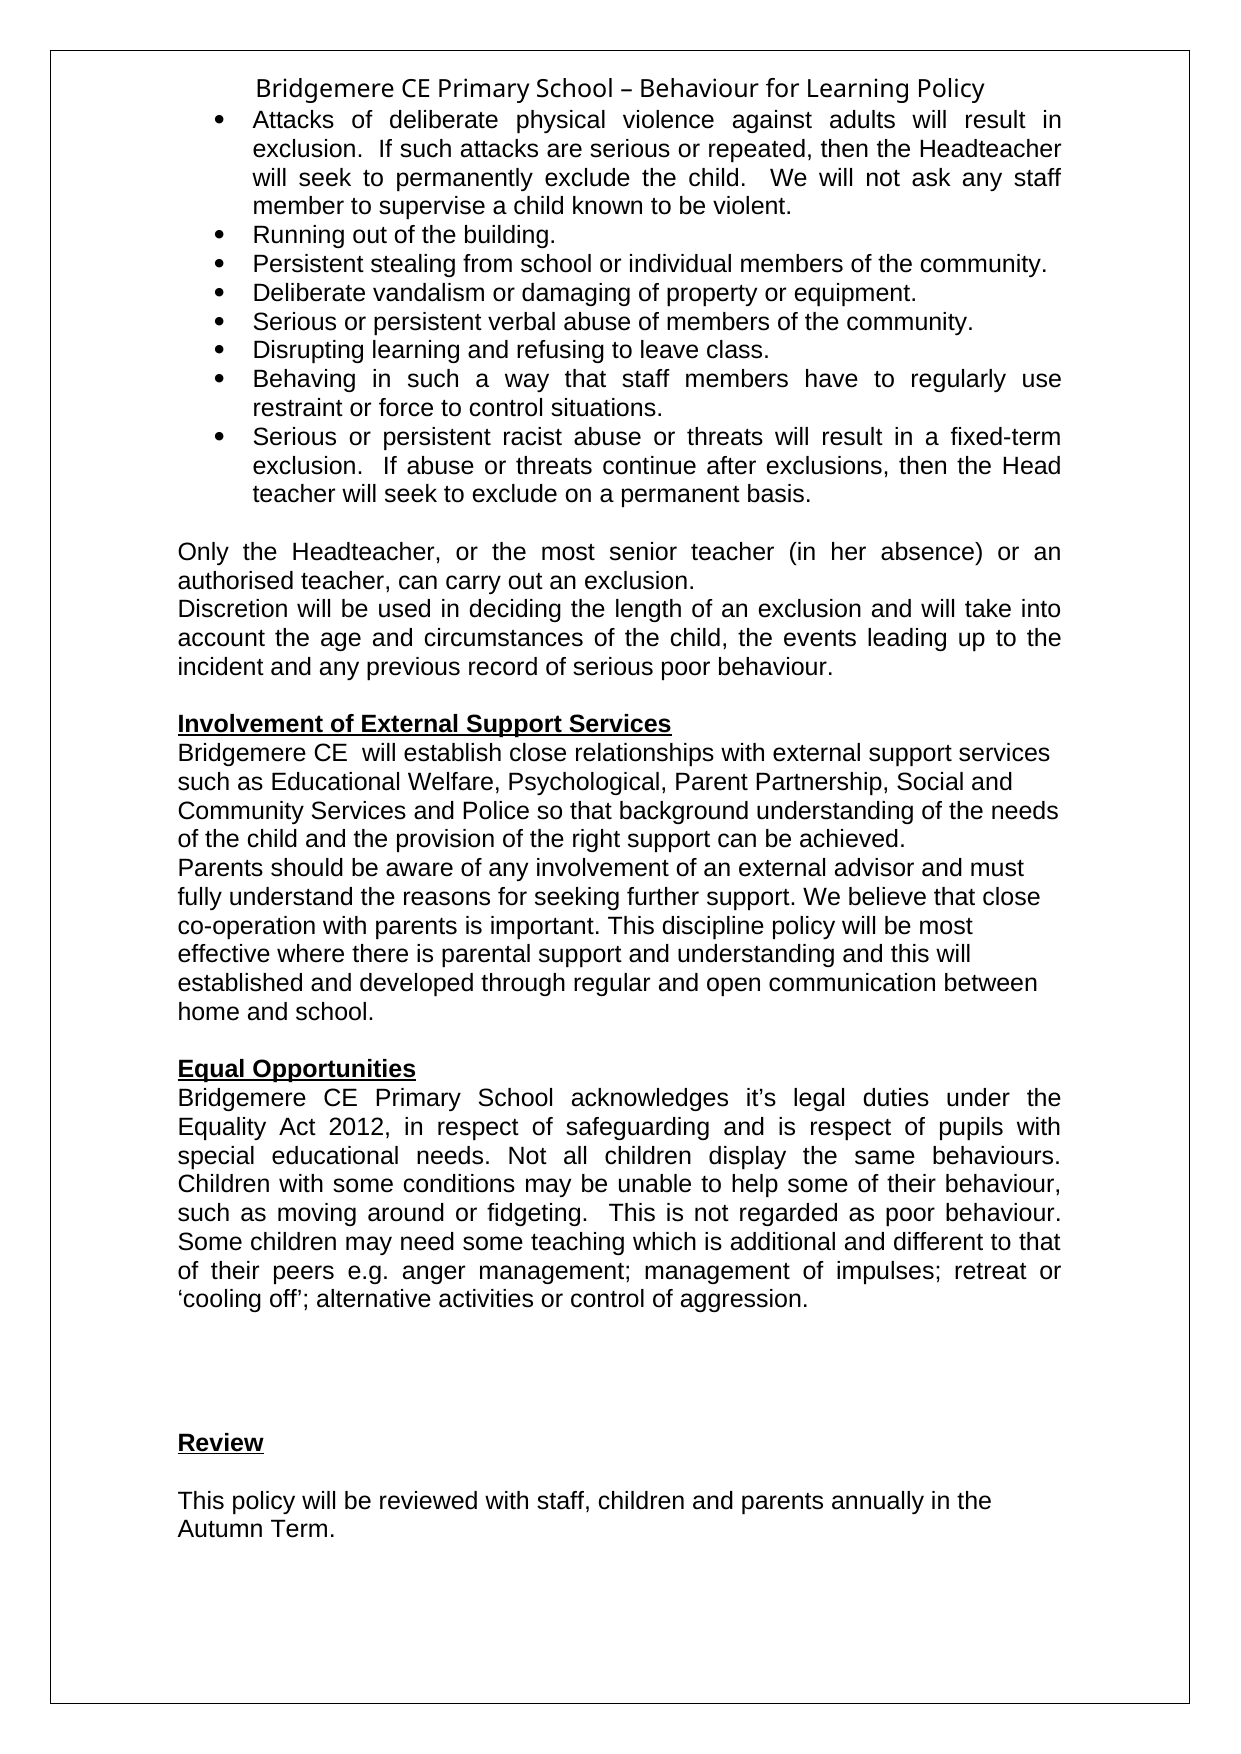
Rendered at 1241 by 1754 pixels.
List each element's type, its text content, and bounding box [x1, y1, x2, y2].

list Running out of the building. [215, 220, 1063, 249]
list Persistent stealing from school or individual members of the community. [215, 249, 1063, 278]
text Only the Headteacher, or the most senior teacher (in her absence) or an authorised teacher, can carry out an exclusion. [177, 537, 1063, 594]
text Discretion will be used in deciding the length of an exclusion and will take into account the age and circumstances of the child, the events leading up to the incident and any previous record of serious poor behaviour. [177, 594, 1063, 681]
list Behaving in such a way that staff members have to regularly use restraint or force to control situations. [215, 364, 1063, 422]
text Bridgemere CE Primary School acknowledges it’s legal duties under the Equality Act 2012, in respect of safeguarding and is respect of pupils with special educational needs. Not all children display the same behaviours. Children with some conditions may be unable to help some of their behaviour, such as moving around or fidgeting. This is not regarded as poor behaviour. Some children may need some teaching which is additional and different to that of their peers e.g. anger management; management of impulses; retreat or ‘cooling off’; alternative activities or control of aggression. [177, 1083, 1063, 1313]
list Serious or persistent verbal abuse of members of the community. [215, 307, 1063, 335]
text Parents should be aware of any involvement of an external advisor and must fully understand the reasons for seeking further support. We believe that close co-operation with parents is important. This discipline policy will be most effective where there is parental support and understanding and this will established and developed through regular and open communication between home and school. [177, 853, 1063, 1026]
text This policy will be reviewed with staff, children and parents annually in the Autumn Term. [177, 1486, 1063, 1543]
text Review [177, 1428, 1063, 1457]
text Involvement of External Support Services [177, 709, 1063, 738]
list Disrupting learning and refusing to leave class. [215, 335, 1063, 364]
list Attacks of deliberate physical violence against adults will result in exclusion. If such attacks are serious or repeated, then the Headteacher will seek to permanently exclude the child. We will not ask any staff member to supervise a child known to be violent. [215, 105, 1063, 220]
list Serious or persistent racist abuse or threats will result in a fixed-term exclusion. If abuse or threats continue after exclusions, then the Head teacher will seek to exclude on a permanent basis. [215, 422, 1063, 508]
text Equal Opportunities [177, 1054, 1063, 1083]
text Bridgemere CE will establish close relationships with external support services such as Educational Welfare, Psychological, Parent Partnership, Social and Community Services and Police so that background understanding of the needs of the child and the provision of the right support can be achieved. [177, 738, 1063, 853]
list Deliberate vandalism or damaging of property or equipment. [215, 278, 1063, 307]
